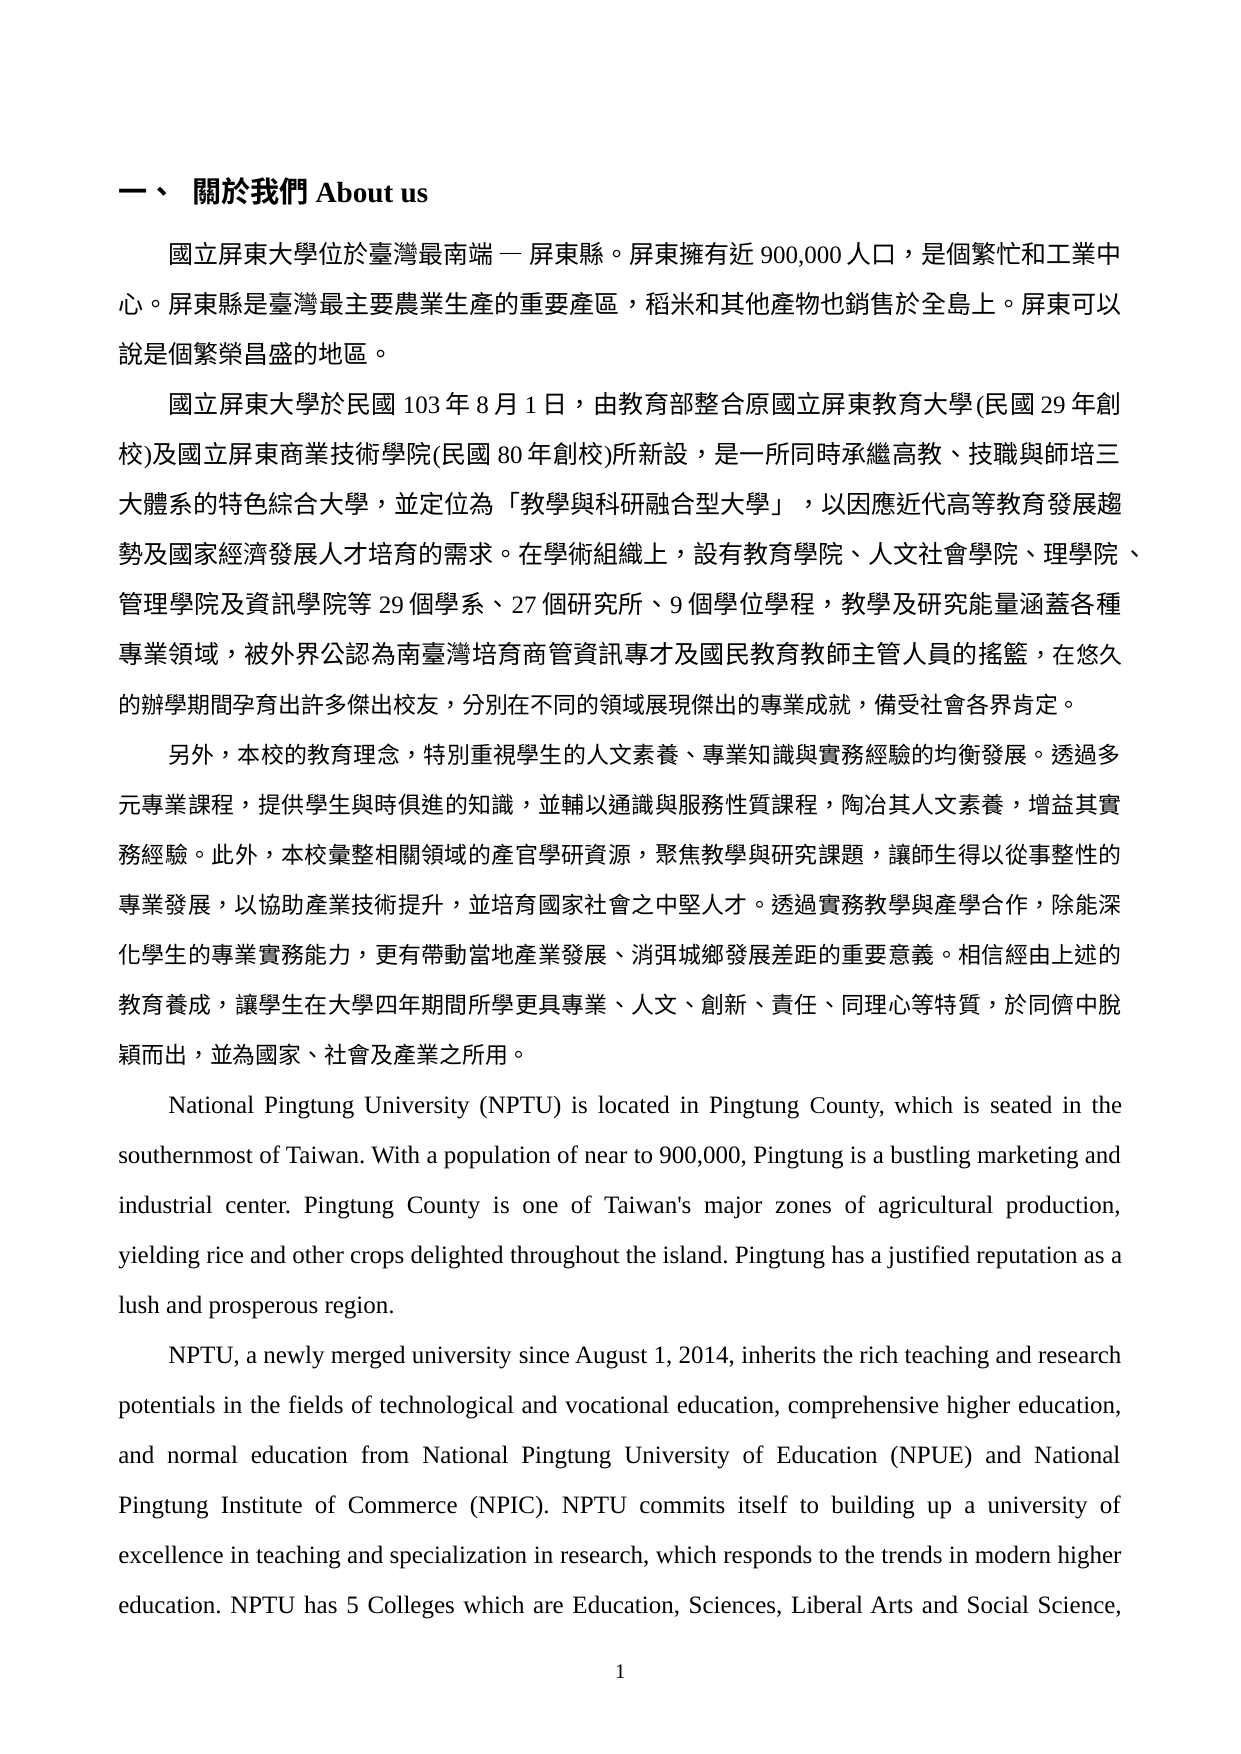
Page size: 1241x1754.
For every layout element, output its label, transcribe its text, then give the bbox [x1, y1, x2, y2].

text National Pingtung University (NPTU) is located in Pingtung County, which is seated in the southernmost of Taiwan. With a population of near to 900,000, Pingtung is a bustling marketing and industrial center. Pingtung County is one of Taiwan's major zones of agricultural production, yielding rice and other crops delighted throughout the island. Pingtung has a justified reputation as a lush and prosperous region. [118, 1073, 1122, 1323]
text 國立屏東大學位於臺灣最南端 — 屏東縣。屏東擁有近900,000人口，是個繁忙和工業中心。屏東縣是臺灣最主要農業生產的重要產區，稻米和其他產物也銷售於全島上。屏東可以說是個繁榮昌盛的地區。 國立屏東大學於民國103年8月1日，由教育部整合原國立屏東教育大學(民國29年創校)及國立屏東商業技術學院(民國80年創校)所新設，是一所同時承繼高教、技職與師培三大體系的特色綜合大學，並定位為「教學與科研融合型大學」，以因應近代高等教育發展趨勢及國家經濟發展人才培育的需求。在學術組織上，設有教育學院、人文社會學院、理學院、管理學院及資訊學院等29個學系、27個研究所、9個學位學程，教學及研究能量涵蓋各種專業領域，被外界公認為南臺灣培育商管資訊專才及國民教育教師主管人員的搖籃，在悠久的辦學期間孕育出許多傑出校友，分別在不同的領域展現傑出的專業成就，備受社會各界肯定。 [118, 223, 1122, 723]
subtitle 關於我們 About us [118, 168, 1122, 211]
text NPTU, a newly merged university since August 1, 2014, inherits the rich teaching and research potentials in the fields of technological and vocational education, comprehensive higher education, and normal education from National Pingtung University of Education (NPUE) and National Pingtung Institute of Commerce (NPIC). NPTU commits itself to building up a university of excellence in teaching and specialization in research, which responds to the trends in modern higher education. NPTU has 5 Colleges which are Education, Sciences, Liberal Arts and Social Science, [118, 1323, 1122, 1623]
text 另外，本校的教育理念，特別重視學生的人文素養、專業知識與實務經驗的均衡發展。透過多元專業課程，提供學生與時俱進的知識，並輔以通識與服務性質課程，陶冶其人文素養，增益其實務經驗。此外，本校彙整相關領域的產官學研資源，聚焦教學與研究課題，讓師生得以從事整性的專業發展，以協助產業技術提升，並培育國家社會之中堅人才。透過實務教學與產學合作，除能深化學生的專業實務能力，更有帶動當地產業發展、消弭城鄉發展差距的重要意義。相信經由上述的教育養成，讓學生在大學四年期間所學更具專業、人文、創新、責任、同理心等特質，於同儕中脫穎而出，並為國家、社會及產業之所用。 [118, 723, 1122, 1073]
